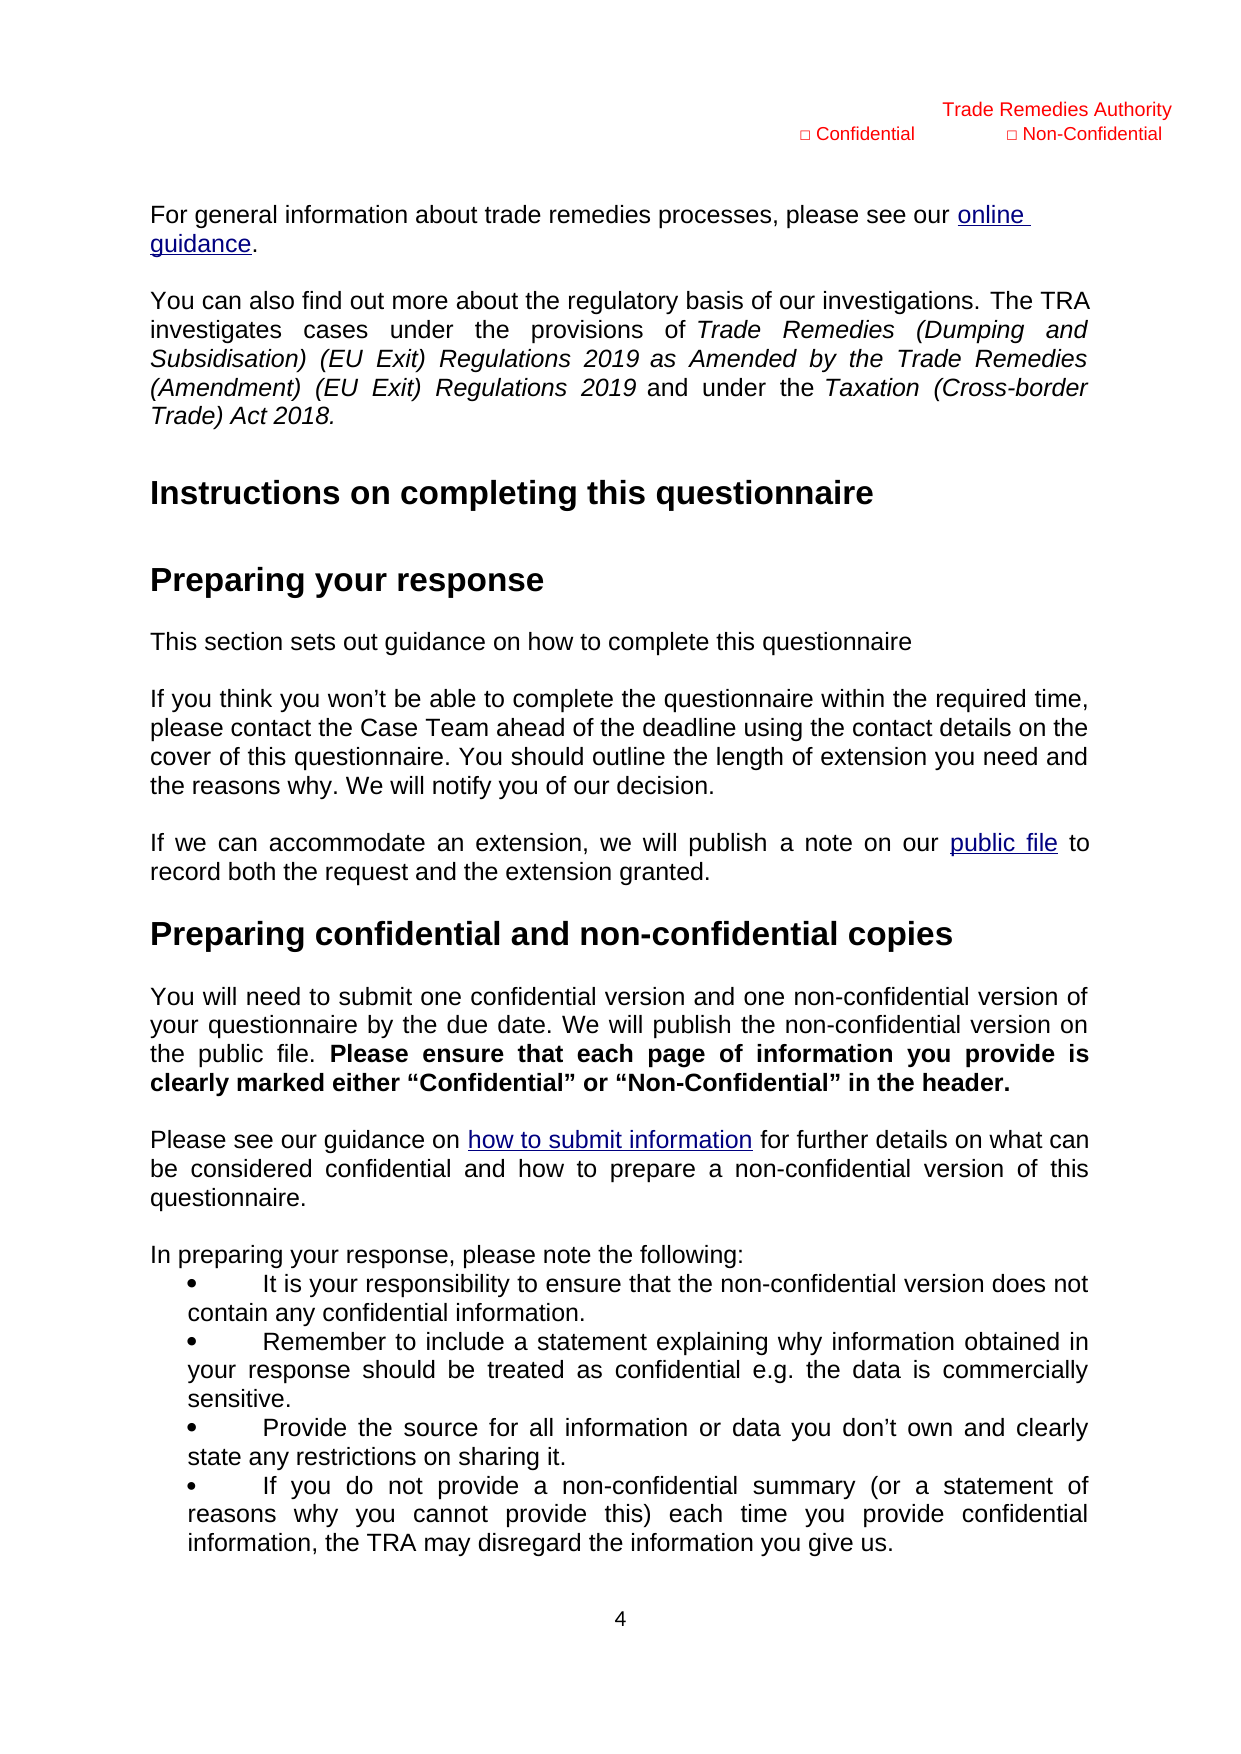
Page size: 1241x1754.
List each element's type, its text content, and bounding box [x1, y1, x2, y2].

text Preparing your response [150, 560, 1090, 598]
list If you do not provide a non-confidential summary (or a statement of reasons why you cannot provide this) each time you provide confidential information, the TRA may disregard the information you give us. [187, 1471, 1090, 1557]
text For general information about trade remedies processes, please see our online guidance. [150, 200, 1090, 258]
list It is your responsibility to ensure that the non-confidential version does not contain any confidential information. [187, 1269, 1090, 1327]
text If you think you won’t be able to complete the questionnaire within the required time, please contact the Case Team ahead of the deadline using the contact details on the cover of this questionnaire. You should outline the length of extension you need and the reasons why. We will notify you of our decision. [150, 684, 1090, 799]
text If we can accommodate an extension, we will publish a note on our public file to record both the request and the extension granted. [150, 828, 1090, 886]
text Preparing confidential and non-confidential copies [150, 914, 1090, 953]
list Provide the source for all information or data you don’t own and clearly state any restrictions on sharing it. [187, 1413, 1090, 1471]
text In preparing your response, please note the following: [150, 1240, 1090, 1269]
text Please see our guidance on how to submit information for further details on what can be considered confidential and how to prepare a non-confidential version of this questionnaire. [150, 1125, 1090, 1212]
text This section sets out guidance on how to complete this questionnaire [150, 627, 1090, 656]
list Remember to include a statement explaining why information obtained in your response should be treated as confidential e.g. the data is commercially sensitive. [187, 1327, 1090, 1413]
text You can also find out more about the regulatory basis of our investigations. The TRA investigates cases under the provisions of Trade Remedies (Dumping and Subsidisation) (EU Exit) Regulations 2019 as Amended by the Trade Remedies (Amendment) (EU Exit) Regulations 2019 and under the Taxation (Cross-border Trade) Act 2018. [150, 286, 1090, 430]
text You will need to submit one confidential version and one non-confidential version of your questionnaire by the due date. We will publish the non-confidential version on the public file. Please ensure that each page of information you provide is clearly marked either “Confidential” or “Non-Confidential” in the header. [150, 982, 1090, 1097]
subtitle Instructions on completing this questionnaire [150, 473, 1090, 512]
